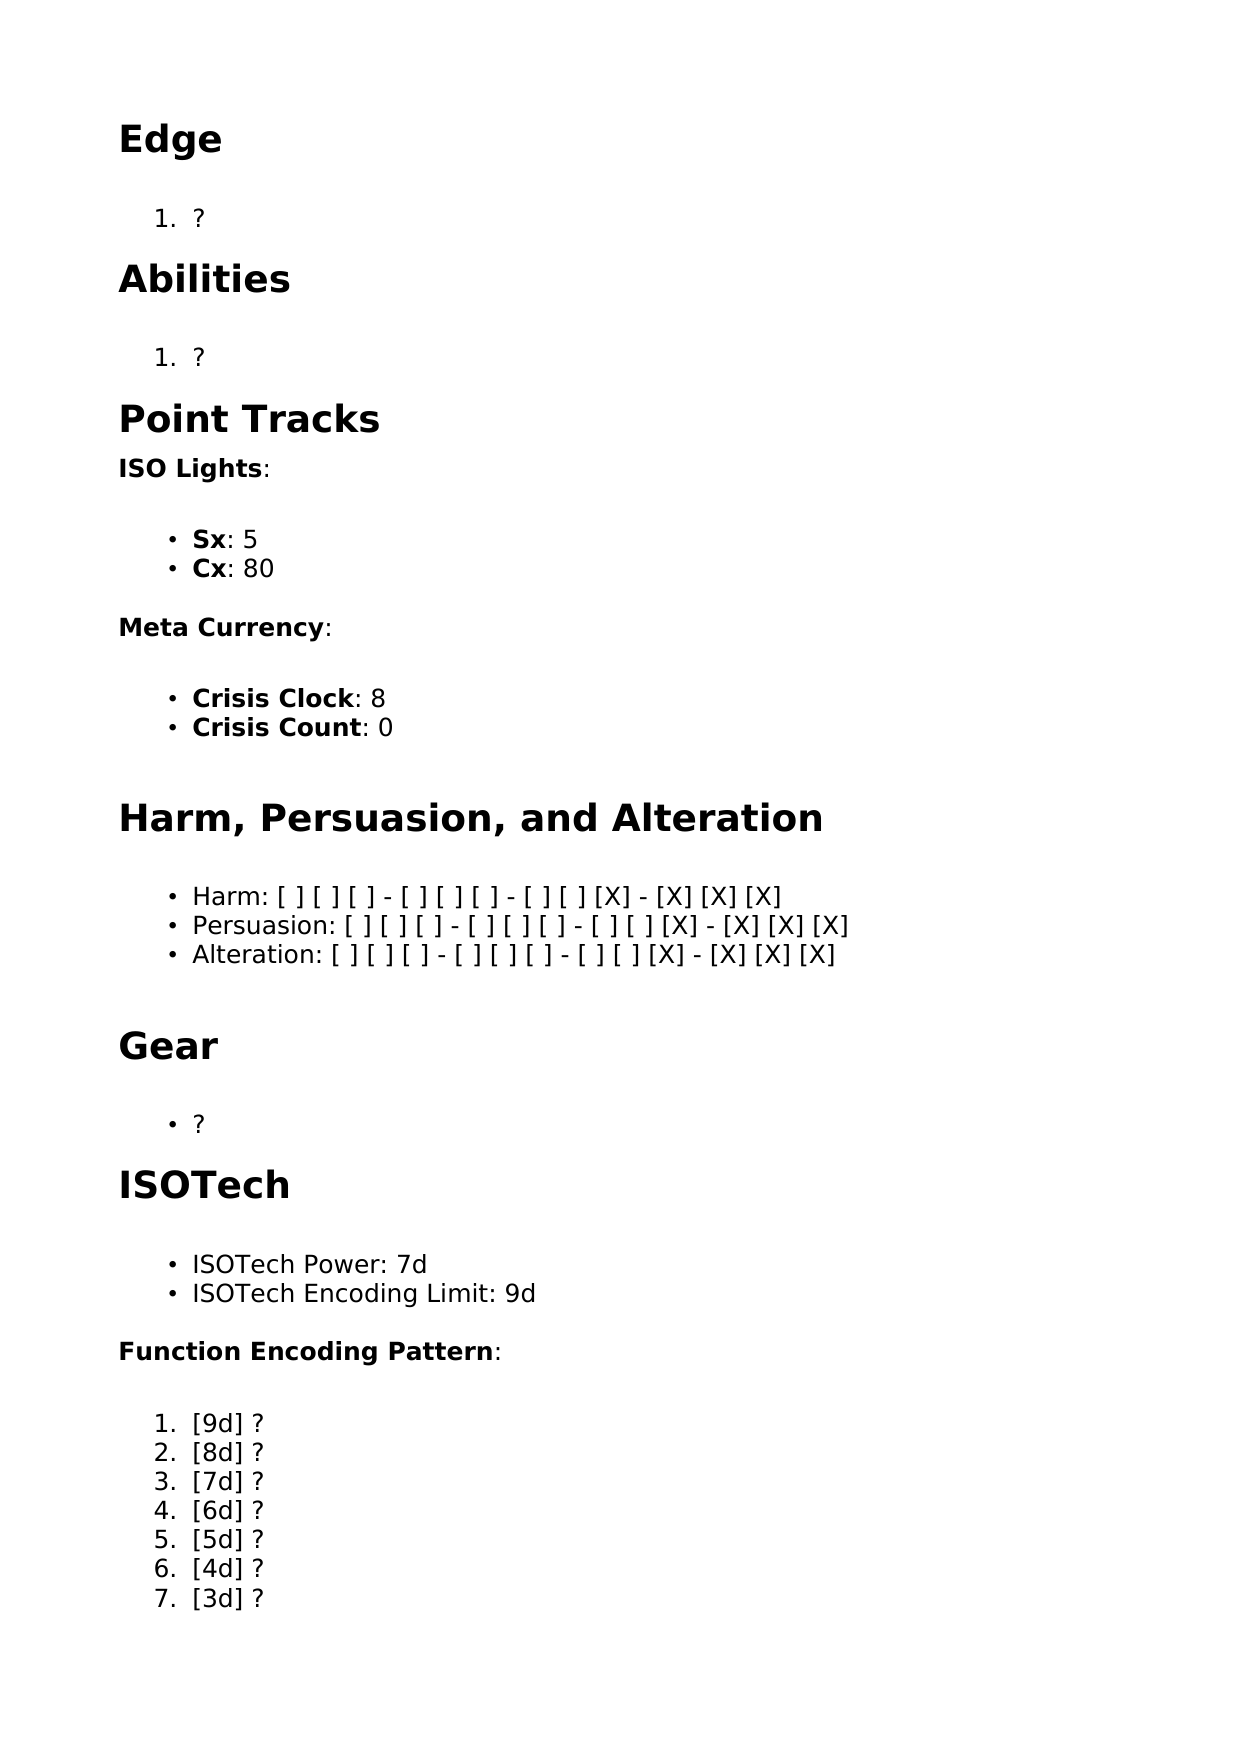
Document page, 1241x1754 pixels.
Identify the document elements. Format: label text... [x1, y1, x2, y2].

list ? [177, 343, 1122, 373]
list Cx: 80 [177, 554, 1122, 583]
list ISOTech Power: 7d [177, 1250, 1122, 1279]
list Crisis Clock: 8 [177, 684, 1122, 713]
list [5d] ? [177, 1525, 1122, 1554]
subtitle Abilities [118, 258, 1122, 302]
text Function Encoding Pattern: [118, 1338, 1122, 1367]
subtitle Edge [118, 118, 1122, 162]
text Meta Currency: [118, 613, 1122, 642]
list Sx: 5 [177, 525, 1122, 554]
list [4d] ? [177, 1554, 1122, 1584]
list [6d] ? [177, 1496, 1122, 1525]
list [7d] ? [177, 1467, 1122, 1496]
list Harm: [ ] [ ] [ ] - [ ] [ ] [ ] - [ ] [ ] [X] - [X] [X] [X] [177, 882, 1122, 912]
list [9d] ? [177, 1409, 1122, 1438]
subtitle Point Tracks [118, 398, 1122, 441]
text ISO Lights: [118, 454, 1122, 483]
list ? [177, 1110, 1122, 1139]
list Crisis Count: 0 [177, 713, 1122, 742]
list ISOTech Encoding Limit: 9d [177, 1279, 1122, 1308]
subtitle ISOTech [118, 1164, 1122, 1208]
list [3d] ? [177, 1584, 1122, 1613]
list Persuasion: [ ] [ ] [ ] - [ ] [ ] [ ] - [ ] [ ] [X] - [X] [X] [X] [177, 912, 1122, 941]
subtitle Harm, Persuasion, and Alteration [118, 797, 1122, 840]
list Alteration: [ ] [ ] [ ] - [ ] [ ] [ ] - [ ] [ ] [X] - [X] [X] [X] [177, 941, 1122, 970]
list [8d] ? [177, 1438, 1122, 1467]
list ? [177, 204, 1122, 233]
subtitle Gear [118, 1024, 1122, 1068]
